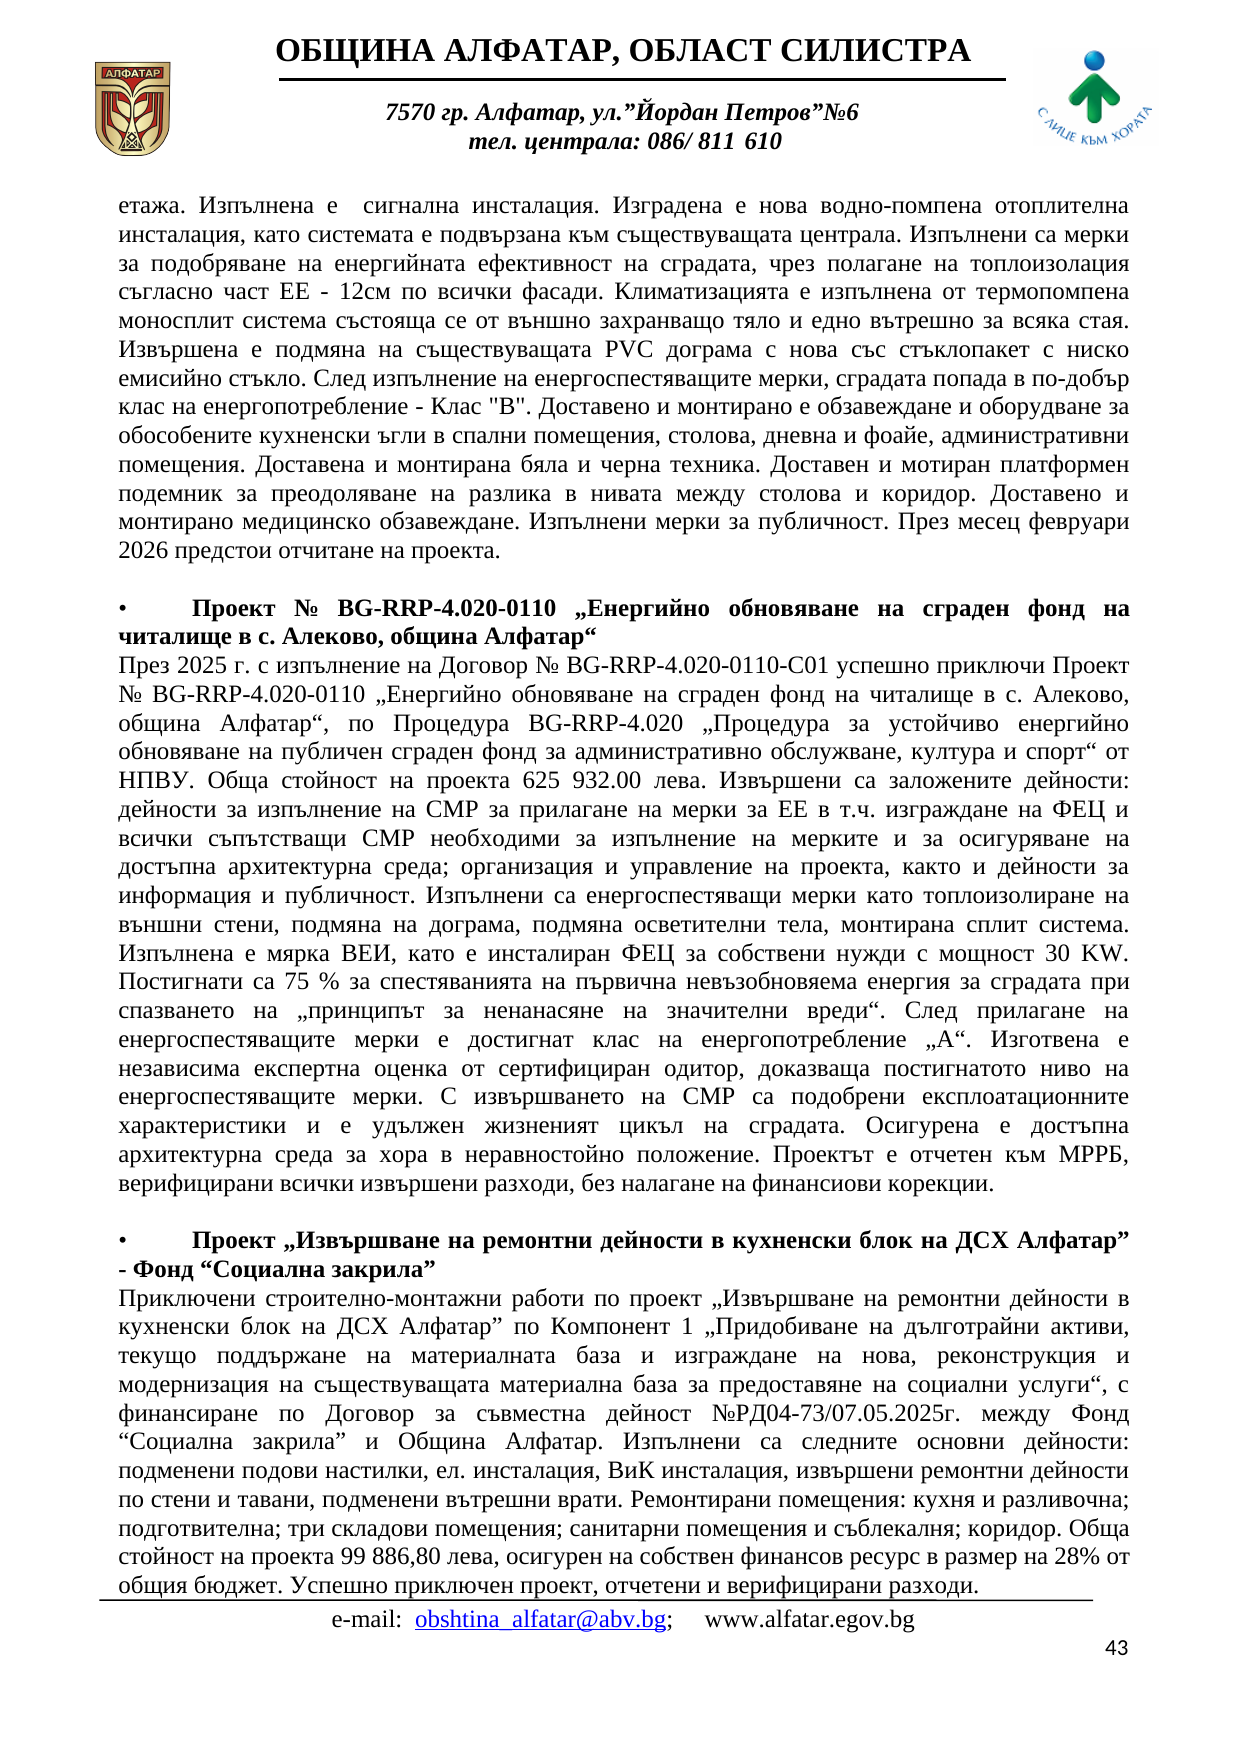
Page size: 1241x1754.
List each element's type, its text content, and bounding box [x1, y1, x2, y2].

text етажа. Изпълнена е сигнална инсталация. Изградена е нова водно-помпена отоплителна инсталация, като системата е подвързана към съществуващата централа. Изпълнени са мерки за подобряване на енергийната ефективност на сградата, чрез полагане на топлоизолация съгласно част ЕЕ - 12см по всички фасади. Климатизацията е изпълнена от термопомпена моносплит система състояща се от външно захранващо тяло и едно вътрешно за всяка стая. Извършена е подмяна на съществуващата PVC дограма с нова със стъклопакет с ниско емисийно стъкло. След изпълнение на енергоспестяващите мерки, сградата попада в по-добър клас на енергопотребление - Клас "В". Доставено и монтирано е обзавеждане и оборудване за обособените кухненски ъгли в спални помещения, столова, дневна и фоайе, административни помещения. Доставена и монтирана бяла и черна техника. Доставен и мотиран платформен подемник за преодоляване на разлика в нивата между столова и коридор. Доставено и монтирано медицинско обзавеждане. Изпълнени мерки за публичност. През месец февруари 2026 предстои отчитане на проекта. [118, 190, 1131, 564]
text • Проект № BG-RRP-4.020-0110 „Енергийно обновяване на сграден фонд на читалище в с. Алеково, община Алфатар“ [118, 593, 1131, 650]
text Приключени строително-монтажни работи по проект „Извършване на ремонтни дейности в кухненски блок на ДСХ Алфатар” по Компонент 1 „Придобиване на дълготрайни активи, текущо поддържане на материалната база и изграждане на нова, реконструкция и модернизация на съществуващата материална база за предоставяне на социални услуги“, с финансиране по Договор за съвместна дейност №РД04-73/07.05.2025г. между Фонд “Социална закрила” и Община Алфатар. Изпълнени са следните основни дейности: подменени подови настилки, ел. инсталация, ВиК инсталация, извършени ремонтни дейности по стени и тавани, подменени вътрешни врати. Ремонтирани помещения: кухня и разливочна; подготвителна; три складови помещения; санитарни помещения и съблекалня; коридор. Обща стойност на проекта 99 886,80 лева, осигурен на собствен финансов ресурс в размер на 28% от общия бюджет. Успешно приключен проект, отчетени и верифицирани разходи. [118, 1283, 1131, 1599]
text През 2025 г. с изпълнение на Договор № BG-RRP-4.020-0110-C01 успешно приключи Проект № BG-RRP-4.020-0110 „Енергийно обновяване на сграден фонд на читалище в с. Алеково, община Алфатар“, по Процедура BG-RRP-4.020 „Процедура за устойчиво енергийно обновяване на публичен сграден фонд за административно обслужване, култура и спорт“ от НПВУ. Обща стойност на проекта 625 932.00 лева. Извършени са заложените дейности: дейности за изпълнение на СМР за прилагане на мерки за ЕЕ в т.ч. изграждане на ФЕЦ и всички съпътстващи СМР необходими за изпълнение на мерките и за осигуряване на достъпна архитектурна среда; организация и управление на проекта, както и дейности за информация и публичност. Изпълнени са енергоспестяващи мерки като топлоизолиране на външни стени, подмяна на дограма, подмяна осветителни тела, монтирана сплит система. Изпълнена е мярка ВЕИ, като е инсталиран ФЕЦ за собствени нужди с мощност 30 KW. Постигнати са 75 % за спестяванията на първична невъзобновяема енергия за сградата при спазването на „принципът за ненанасяне на значителни вреди“. След прилагане на енергоспестяващите мерки е достигнат клас на енергопотребление „А“. Изготвена е независима експертна оценка от сертифициран одитор, доказваща постигнатото ниво на енергоспестяващите мерки. С извършването на СМР са подобрени експлоатационните характеристики и е удължен жизненият цикъл на сградата. Осигурена е достъпна архитектурна среда за хора в неравностойно положение. Проектът е отчетен към МРРБ, верифицирани всички извършени разходи, без налагане на финансиови корекции. [118, 650, 1131, 1196]
text • Проект „Извършване на ремонтни дейности в кухненски блок на ДСХ Алфатар” - Фонд “Социална закрила” [118, 1225, 1131, 1283]
